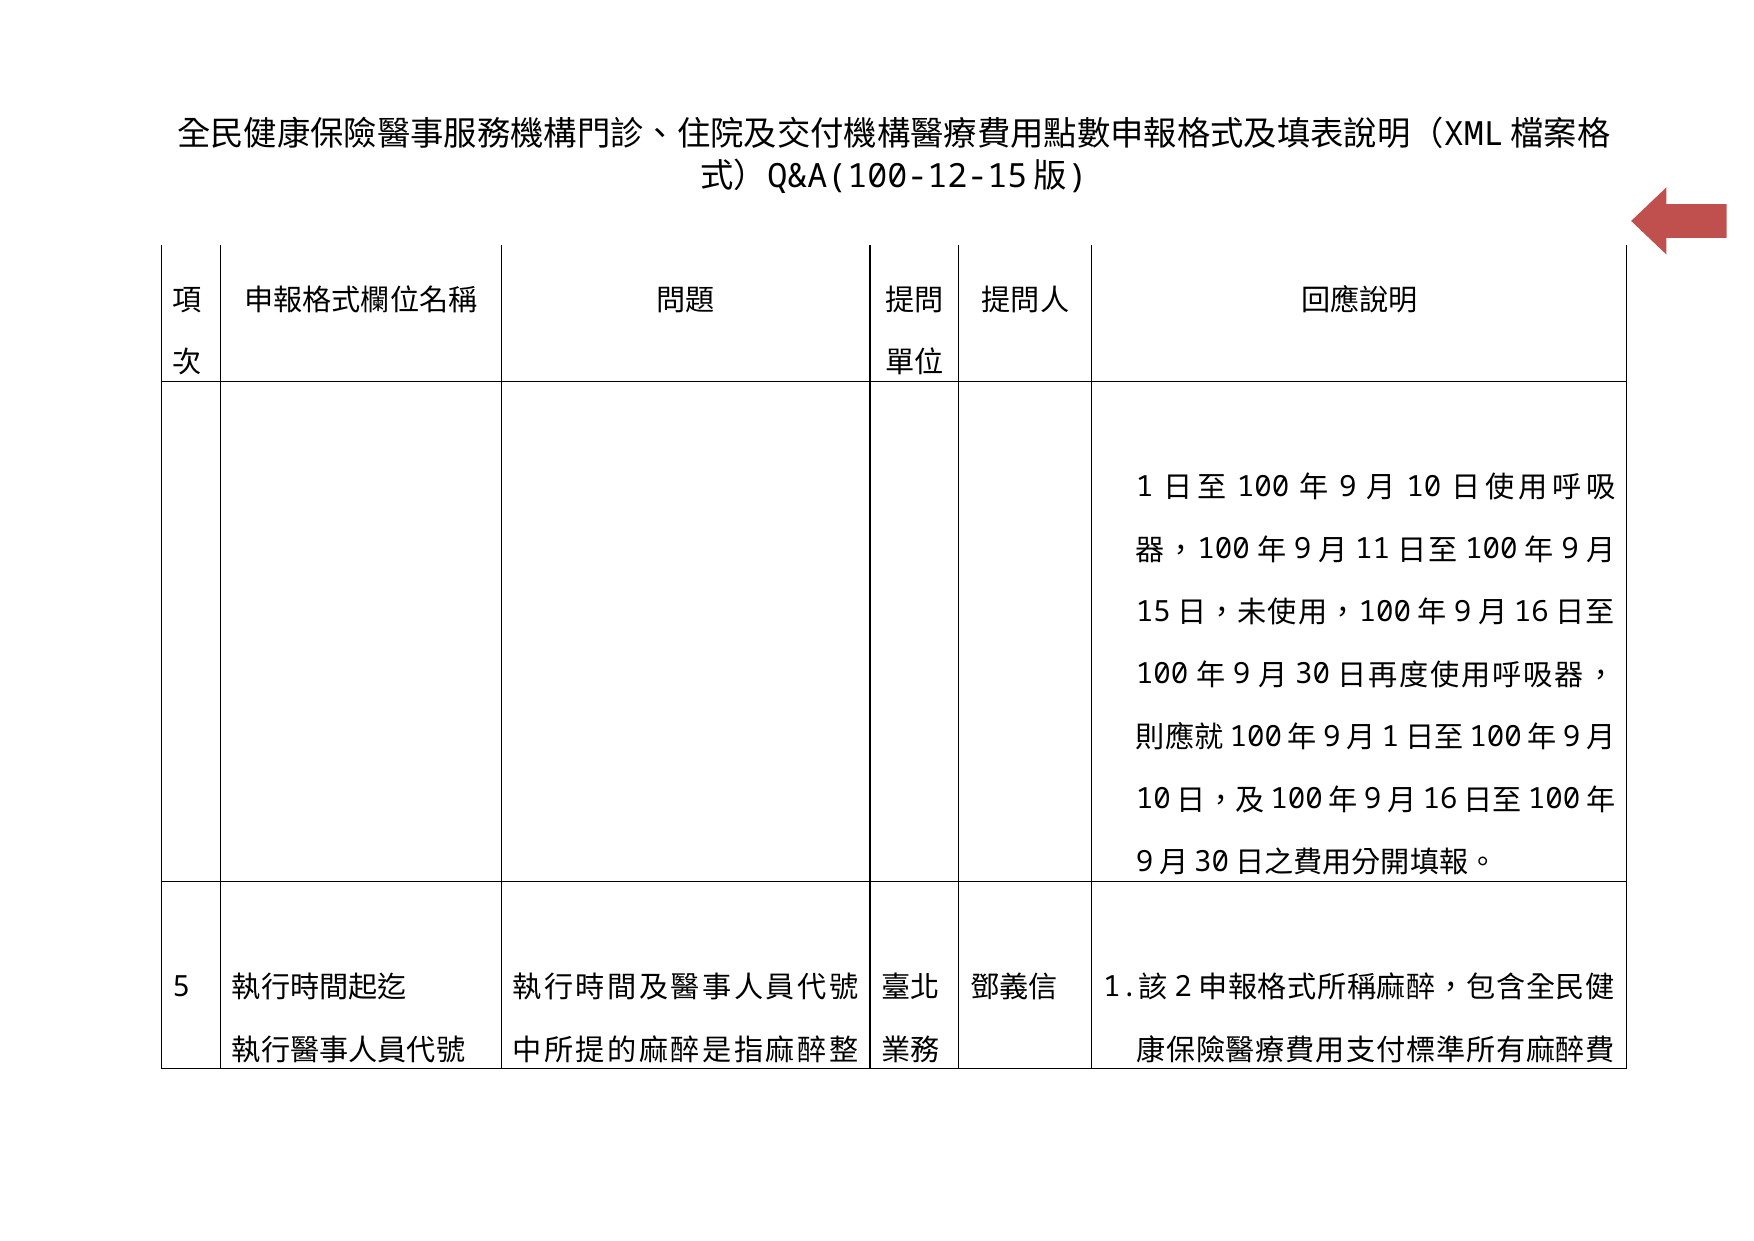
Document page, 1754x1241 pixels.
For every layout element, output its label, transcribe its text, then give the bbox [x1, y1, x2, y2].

table_cell 臺北業務 [871, 882, 958, 1068]
table_header 項次 [158, 105, 1630, 381]
table_cell 鄧義信 [959, 882, 1091, 1068]
table_cell [162, 382, 220, 881]
table_cell [221, 382, 501, 881]
table_header 提問人 [959, 245, 1091, 381]
table_cell 5 [162, 882, 220, 1068]
table_cell 1日至100年9月10日使用呼吸器，100年9月11日至100年9月15日，未使用，100年9月16日至100年9月30日再度使用呼吸器，則應就100年9月1日至100年9月10日，及100年9月16日至100年9月30日之費用分開填報。 [1092, 382, 1626, 881]
table_cell 執行時間起迄 執行醫事人員代號 [221, 882, 501, 1068]
table_cell 執行時間及醫事人員代號中所提的麻醉是指麻醉整 [502, 882, 869, 1068]
table_cell 1.該2申報格式所稱麻醉，包含全民健康保險醫療費用支付標準所有麻醉費 [1092, 882, 1626, 1068]
table_cell [871, 382, 958, 881]
table_header 回應說明 [1092, 245, 1626, 381]
table_cell [959, 382, 1091, 881]
table_header 問題 [502, 245, 869, 381]
table_header 申報格式欄位名稱 [221, 245, 501, 381]
table_header 提問單位 [871, 245, 958, 381]
table_cell [502, 382, 869, 881]
